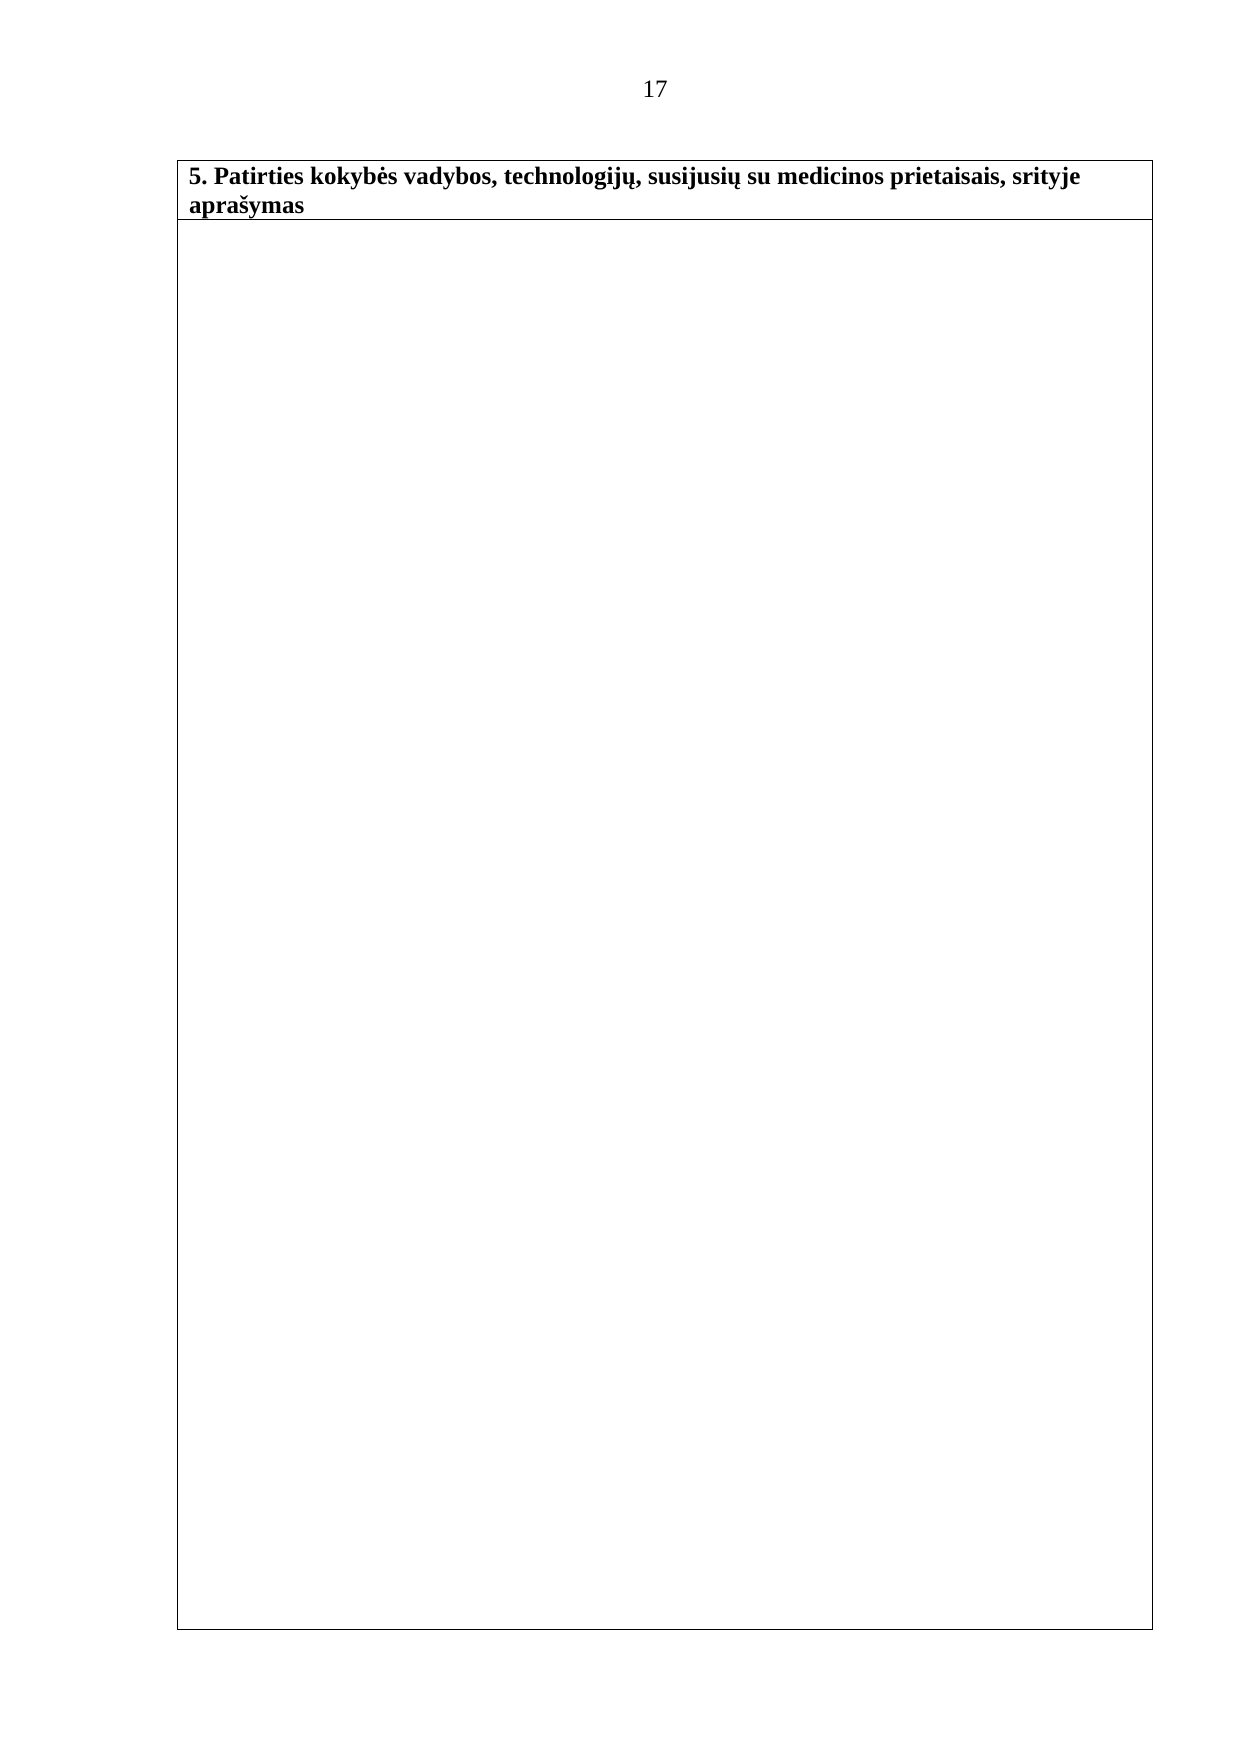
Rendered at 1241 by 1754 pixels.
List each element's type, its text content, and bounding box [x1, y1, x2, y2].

table_header 5. Patirties kokybės vadybos, technologijų, susijusių su medicinos prietaisais, srityje aprašymas [178, 161, 1152, 219]
table_cell [178, 220, 1152, 1628]
